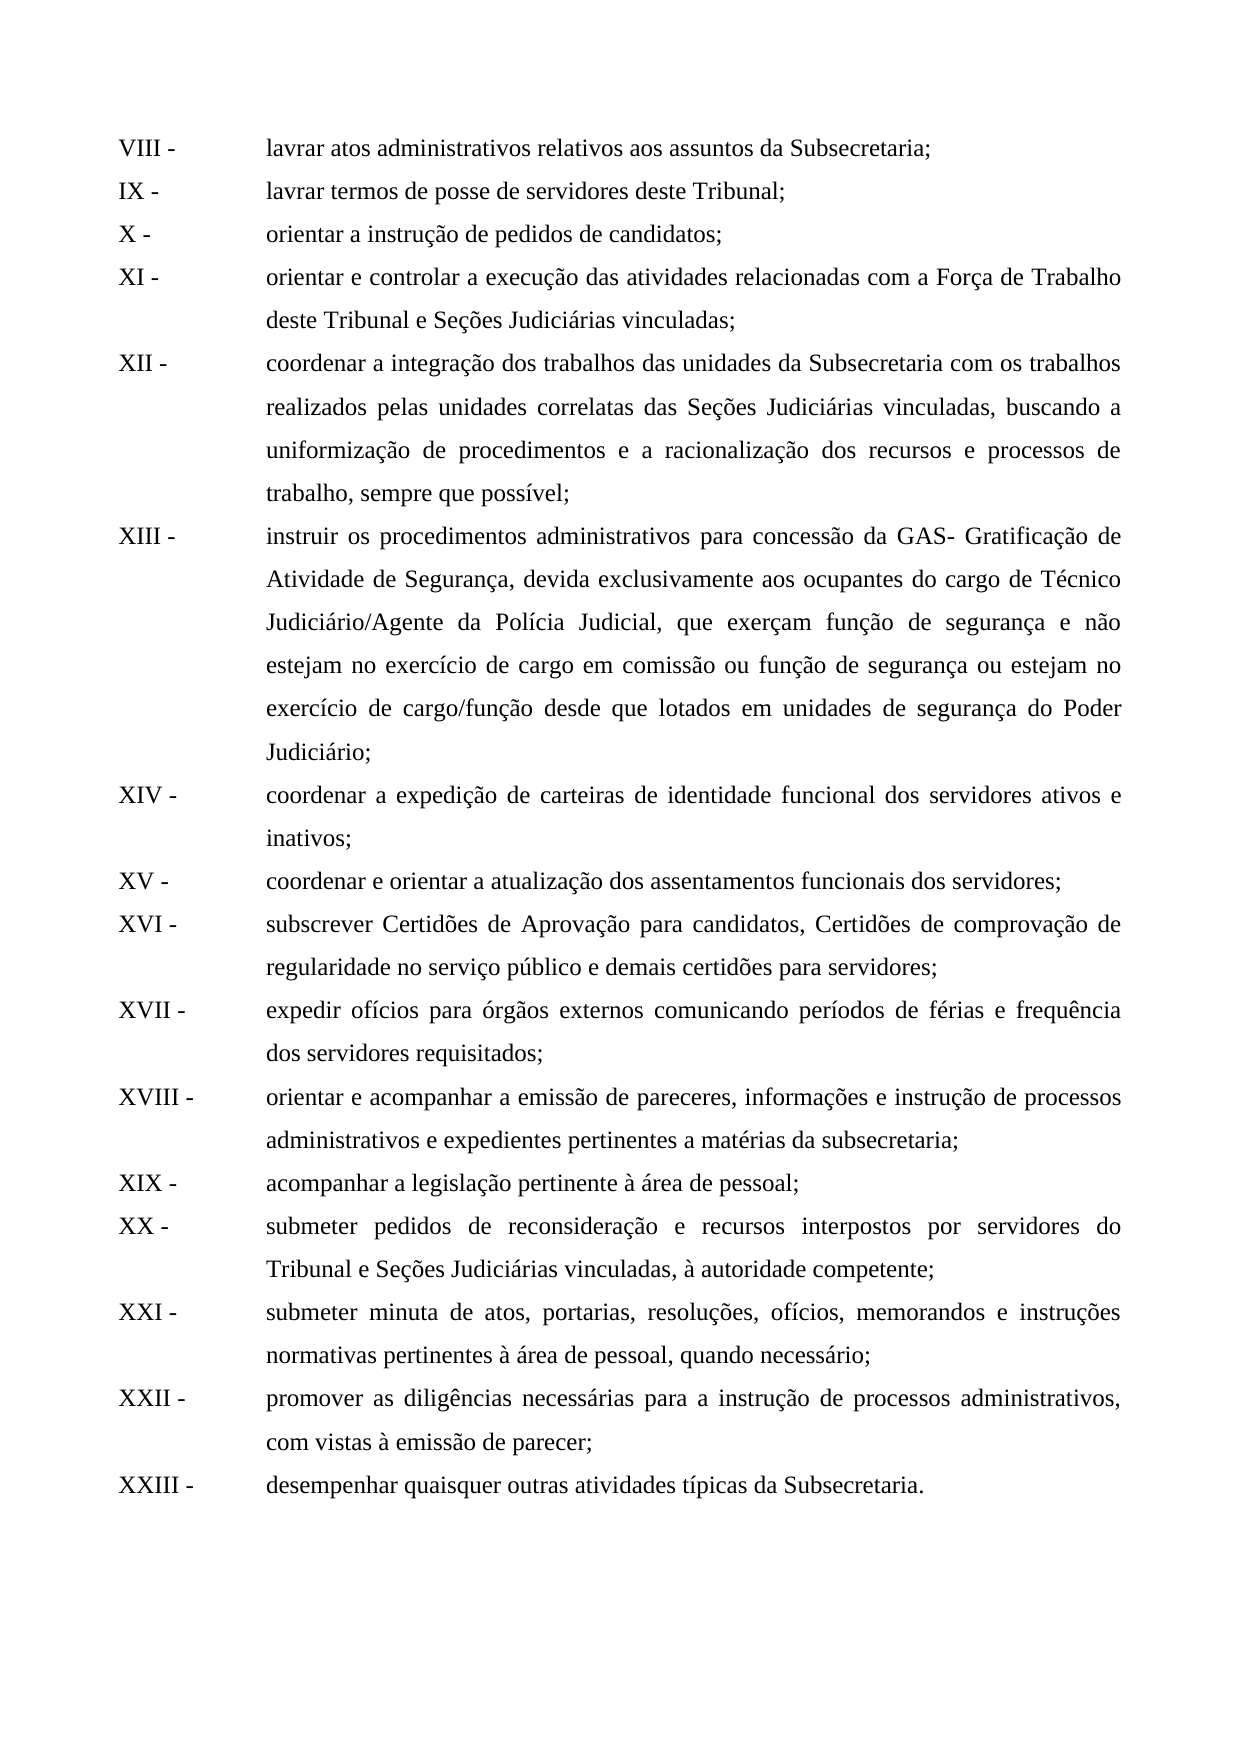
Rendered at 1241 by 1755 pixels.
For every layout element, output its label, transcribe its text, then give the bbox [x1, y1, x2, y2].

list orientar e controlar a execução das atividades relacionadas com a Força de Trabalho deste Tribunal e Seções Judiciárias vinculadas; [118, 262, 1122, 334]
list lavrar termos de posse de servidores deste Tribunal; [118, 176, 1122, 205]
list instruir os procedimentos administrativos para concessão da GAS- Gratificação de Atividade de Segurança, devida exclusivamente aos ocupantes do cargo de Técnico Judiciário/Agente da Polícia Judicial, que exerçam função de segurança e não estejam no exercício de cargo em comissão ou função de segurança ou estejam no exercício de cargo/função desde que lotados em unidades de segurança do Poder Judiciário; [118, 521, 1122, 765]
list submeter minuta de atos, portarias, resoluções, ofícios, memorandos e instruções normativas pertinentes à área de pessoal, quando necessário; [118, 1297, 1122, 1369]
list orientar e acompanhar a emissão de pareceres, informações e instrução de processos administrativos e expedientes pertinentes a matérias da subsecretaria; [118, 1082, 1122, 1153]
list desempenhar quaisquer outras atividades típicas da Subsecretaria. [118, 1470, 1122, 1498]
list acompanhar a legislação pertinente à área de pessoal; [118, 1168, 1122, 1197]
list coordenar a expedição de carteiras de identidade funcional dos servidores ativos e inativos; [118, 780, 1122, 852]
list coordenar a integração dos trabalhos das unidades da Subsecretaria com os trabalhos realizados pelas unidades correlatas das Seções Judiciárias vinculadas, buscando a uniformização de procedimentos e a racionalização dos recursos e processos de trabalho, sempre que possível; [118, 348, 1122, 507]
list promover as diligências necessárias para a instrução de processos administrativos, com vistas à emissão de parecer; [118, 1383, 1122, 1455]
list lavrar atos administrativos relativos aos assuntos da Subsecretaria; [118, 133, 1122, 162]
list subscrever Certidões de Aprovação para candidatos, Certidões de comprovação de regularidade no serviço público e demais certidões para servidores; [118, 909, 1122, 981]
list orientar a instrução de pedidos de candidatos; [118, 219, 1122, 248]
list expedir ofícios para órgãos externos comunicando períodos de férias e frequência dos servidores requisitados; [118, 995, 1122, 1067]
list submeter pedidos de reconsideração e recursos interpostos por servidores do Tribunal e Seções Judiciárias vinculadas, à autoridade competente; [118, 1211, 1122, 1283]
list coordenar e orientar a atualização dos assentamentos funcionais dos servidores; [118, 866, 1122, 895]
